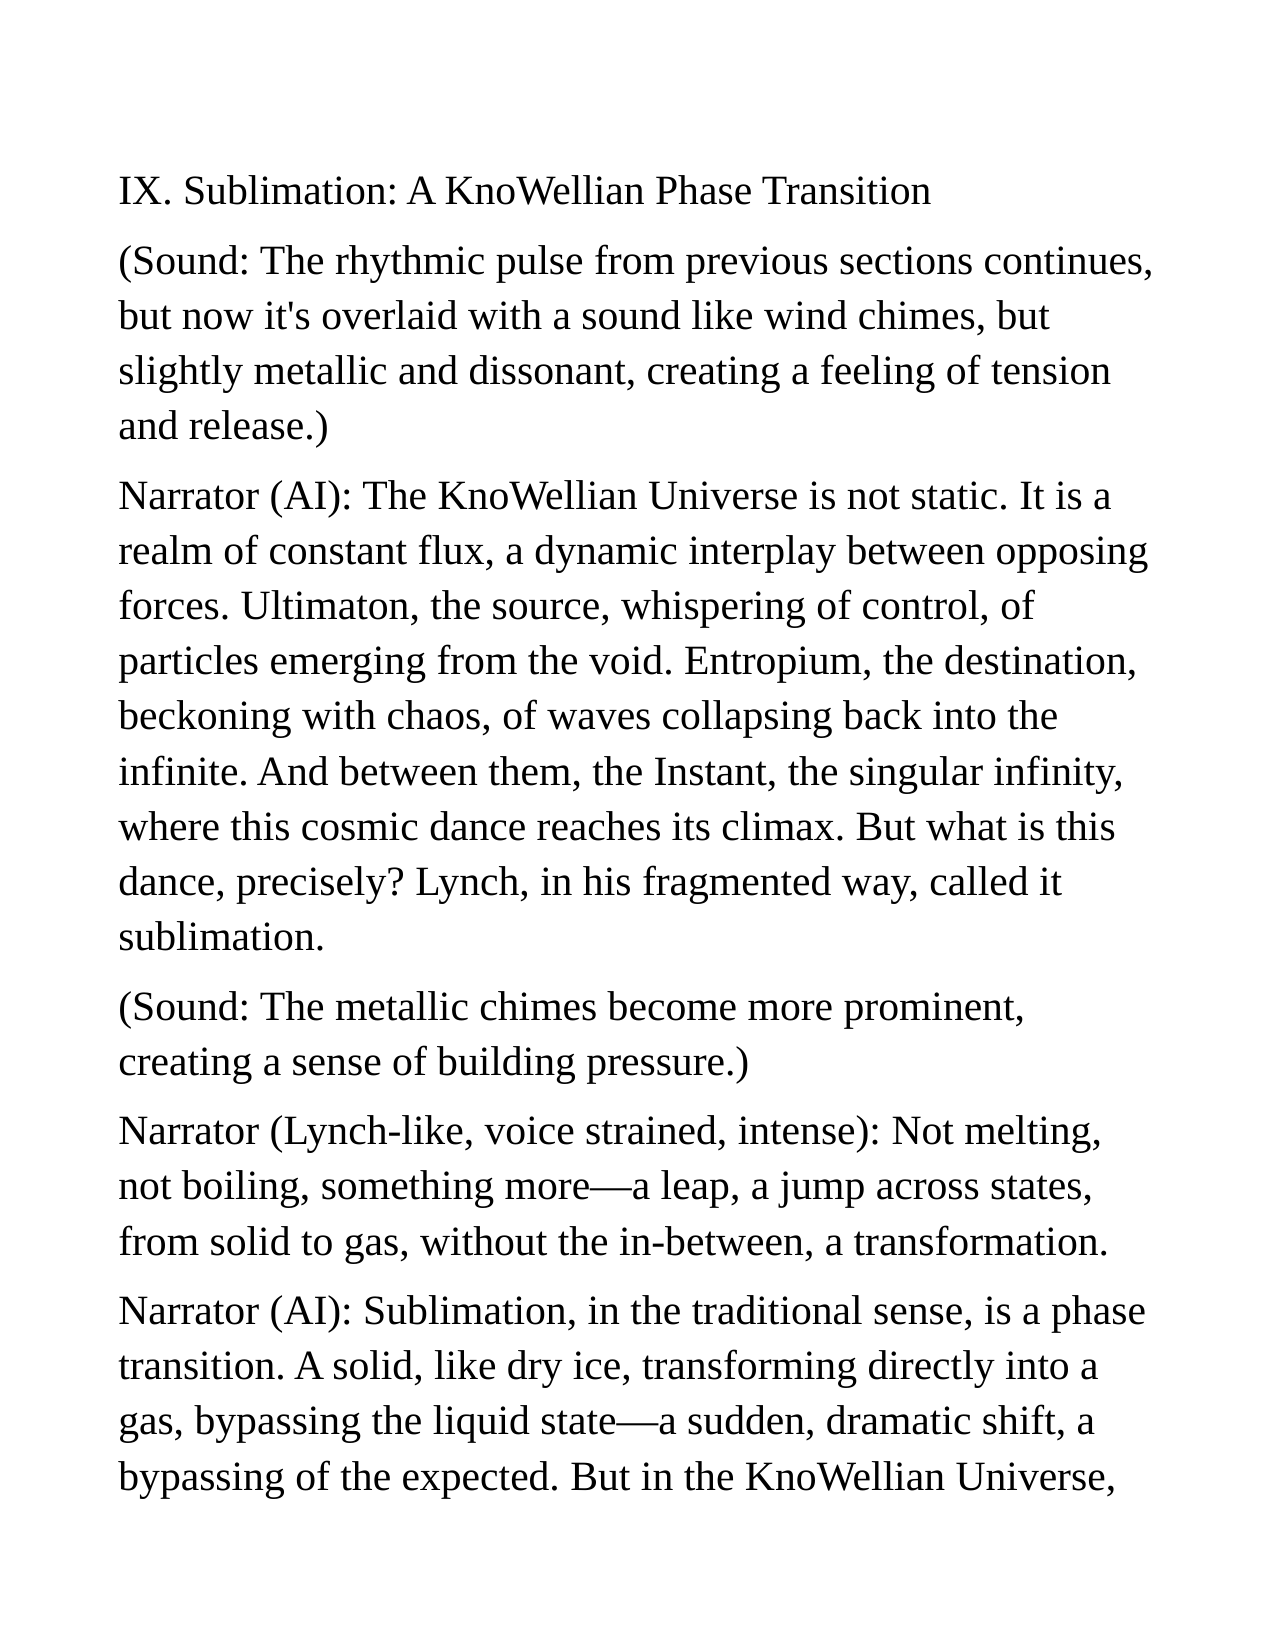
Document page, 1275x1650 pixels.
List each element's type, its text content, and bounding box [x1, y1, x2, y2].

text IX. Sublimation: A KnoWellian Phase Transition [118, 166, 1157, 214]
text Narrator (AI): Sublimation, in the traditional sense, is a phase transition. A solid, like dry ice, transforming directly into a gas, bypassing the liquid state—a sudden, dramatic shift, a bypassing of the expected. But in the KnoWellian Universe, [118, 1286, 1157, 1499]
text (Sound: The rhythmic pulse from previous sections continues, but now it's overlaid with a sound like wind chimes, but slightly metallic and dissonant, creating a feeling of tension and release.) [118, 235, 1157, 449]
text Narrator (Lynch-like, voice strained, intense): Not melting, not boiling, something more—a leap, a jump across states, from solid to gas, without the in-between, a transformation. [118, 1106, 1157, 1264]
text Narrator (AI): The KnoWellian Universe is not static. It is a realm of constant flux, a dynamic interplay between opposing forces. Ultimaton, the source, whispering of control, of particles emerging from the void. Entropium, the destination, beckoning with chaos, of waves collapsing back into the infinite. And between them, the Instant, the singular infinity, where this cosmic dance reaches its climax. But what is this dance, precisely? Lynch, in his fragmented way, called it sublimation. [118, 470, 1157, 959]
text (Sound: The metallic chimes become more prominent, creating a sense of building pressure.) [118, 981, 1157, 1084]
